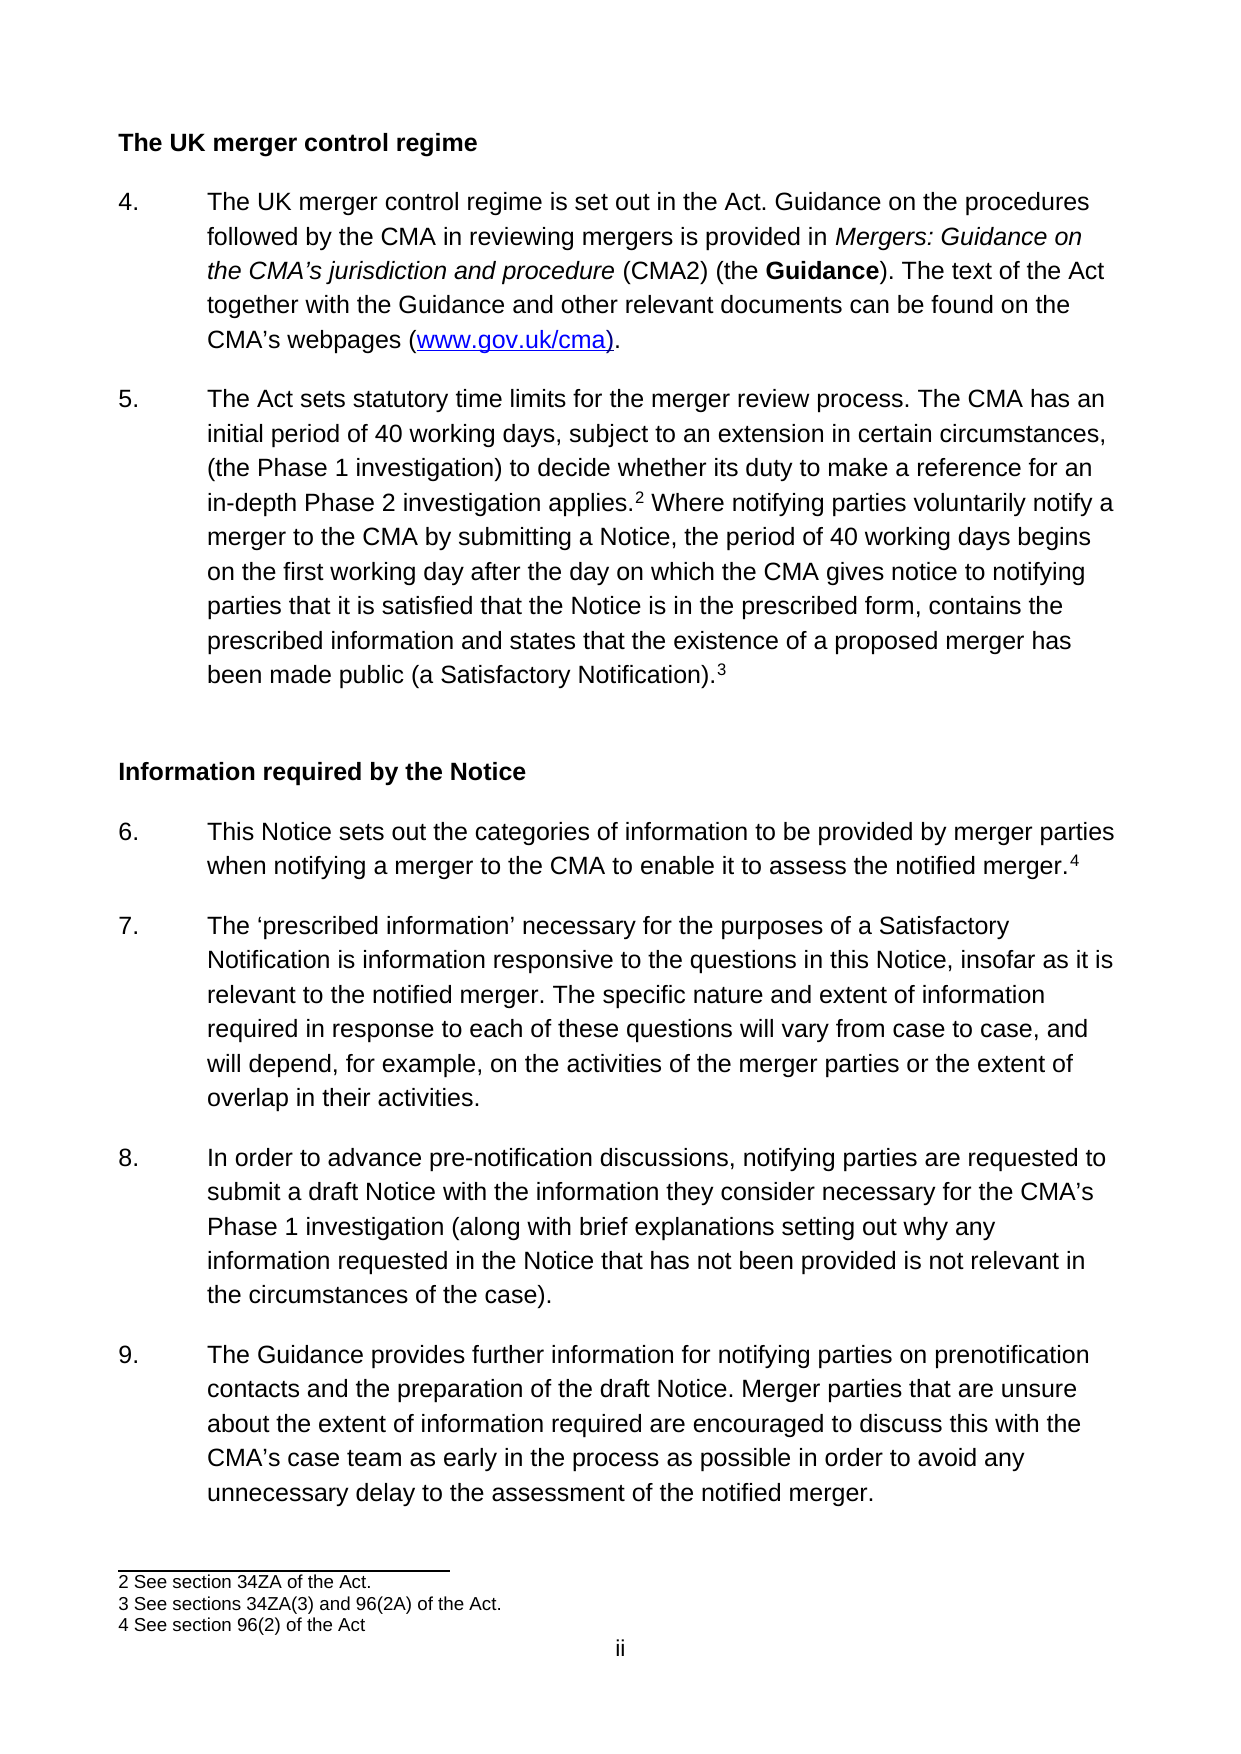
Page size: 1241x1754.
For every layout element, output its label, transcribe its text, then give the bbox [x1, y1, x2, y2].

subtitle Information required by the Notice [118, 757, 1122, 786]
subtitle The UK merger control regime [118, 127, 1122, 156]
list The Act sets statutory time limits for the merger review process. The CMA has an initial period of 40 working days, subject to an extension in certain circumstances, (the Phase 1 investigation) to decide whether its duty to make a reference for an in-depth Phase 2 investigation applies. Where notifying parties voluntarily notify a merger to the CMA by submitting a Notice, the period of 40 working days begins on the first working day after the day on which the CMA gives notice to notifying parties that it is satisfied that the Notice is in the prescribed form, contains the prescribed information and states that the existence of a proposed merger has been made public (a Satisfactory Notification). [118, 384, 1122, 689]
list The ‘prescribed information’ necessary for the purposes of a Satisfactory Notification is information responsive to the questions in this Notice, insofar as it is relevant to the notified merger. The specific nature and extent of information required in response to each of these questions will vary from case to case, and will depend, for example, on the activities of the merger parties or the extent of overlap in their activities. [118, 911, 1122, 1112]
list This Notice sets out the categories of information to be provided by merger parties when notifying a merger to the CMA to enable it to assess the notified merger. [118, 817, 1122, 880]
list The Guidance provides further information for notifying parties on prenotification contacts and the preparation of the draft Notice. Merger parties that are unsure about the extent of information required are encouraged to discuss this with the CMA’s case team as early in the process as possible in order to avoid any unnecessary delay to the assessment of the notified merger. [118, 1340, 1122, 1507]
list The UK merger control regime is set out in the Act. Guidance on the procedures followed by the CMA in reviewing mergers is provided in Mergers: Guidance on the CMA’s jurisdiction and procedure (CMA2) (the Guidance). The text of the Act together with the Guidance and other relevant documents can be found on the CMA’s webpages (www.gov.uk/cma). [118, 187, 1122, 354]
list See sections 34ZA(3) and 96(2A) of the Act. [118, 1592, 1122, 1614]
list In order to advance pre-notification discussions, notifying parties are requested to submit a draft Notice with the information they consider necessary for the CMA’s Phase 1 investigation (along with brief explanations setting out why any information requested in the Notice that has not been provided is not relevant in the circumstances of the case). [118, 1142, 1122, 1309]
list See section 96(2) of the Act [118, 1614, 1122, 1635]
list See section 34ZA of the Act. [118, 1571, 1122, 1592]
